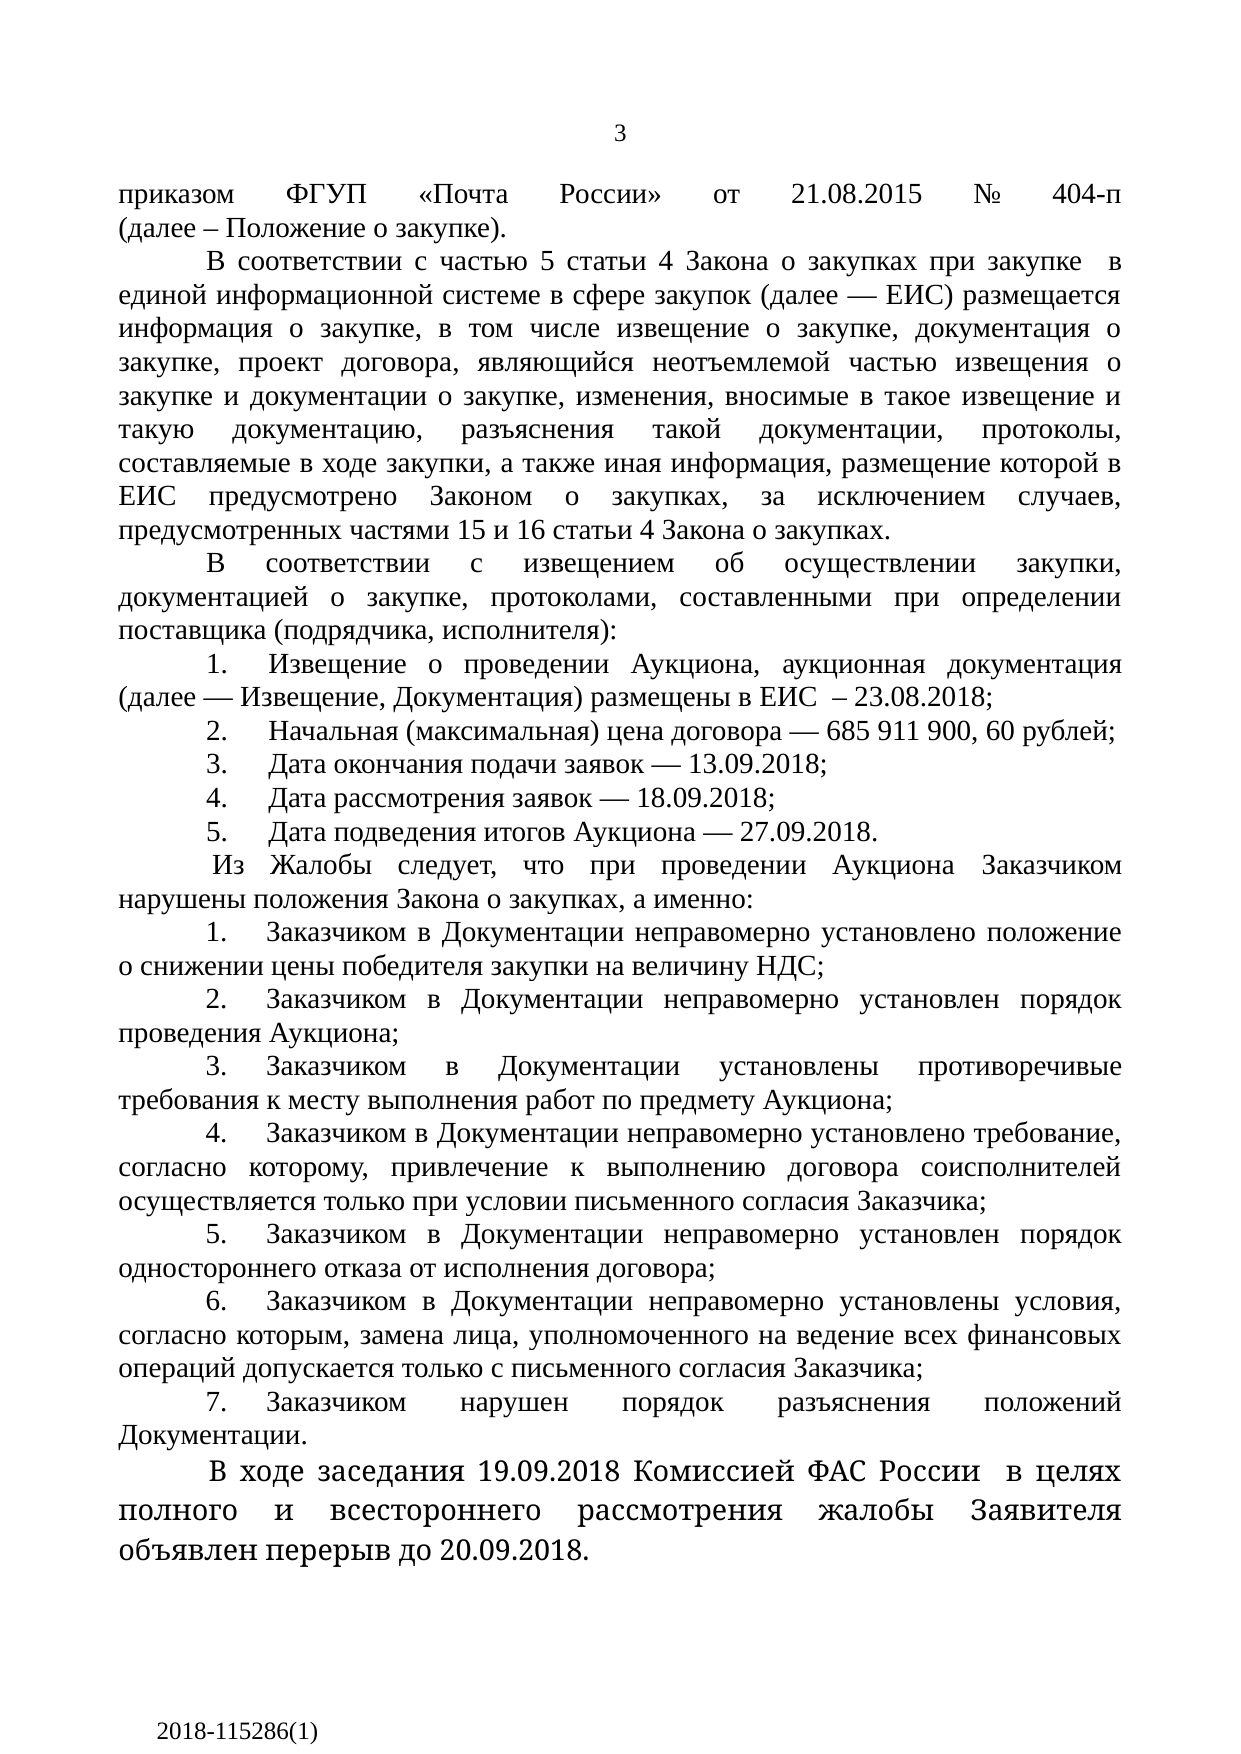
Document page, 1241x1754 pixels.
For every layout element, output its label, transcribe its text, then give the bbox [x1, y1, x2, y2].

text В соответствии с частью 5 статьи 4 Закона о закупках при закупке в единой информационной системе в сфере закупок (далее — ЕИС) размещается информация о закупке, в том числе извещение о закупке, документация о закупке, проект договора, являющийся неотъемлемой частью извещения о закупке и документации о закупке, изменения, вносимые в такое извещение и такую документацию, разъяснения такой документации, протоколы, составляемые в ходе закупки, а также иная информация, размещение которой в ЕИС предусмотрено Законом о закупках, за исключением случаев, предусмотренных частями 15 и 16 статьи 4 Закона о закупках. [118, 243, 1122, 545]
list Заказчиком в Документации неправомерно установлены условия, согласно которым, замена лица, уполномоченного на ведение всех финансовых операций допускается только с письменного согласия Заказчика; [118, 1283, 1122, 1384]
list Заказчиком в Документации неправомерно установлено положение о снижении цены победителя закупки на величину НДС; [118, 914, 1122, 981]
list Дата окончания подачи заявок — 13.09.2018; [118, 747, 1122, 780]
text приказом ФГУП «Почта России» от 21.08.2015 № 404-п (далее – Положение о закупке). [118, 176, 1122, 243]
text Из Жалобы следует, что при проведении Аукциона Заказчиком нарушены положения Закона о закупках, а именно: [118, 847, 1122, 914]
list Дата подведения итогов Аукциона — 27.09.2018. [118, 814, 1122, 847]
list Заказчиком в Документации установлены противоречивые требования к месту выполнения работ по предмету Аукциона; [118, 1048, 1122, 1116]
list Извещение о проведении Аукциона, аукционная документация (далее — Извещение, Документация) размещены в ЕИС – 23.08.2018; [118, 646, 1122, 713]
text В ходе заседания 19.09.2018 Комиссией ФАС России в целях полного и всестороннего рассмотрения жалобы Заявителя объявлен перерыв до 20.09.2018. [118, 1451, 1122, 1568]
text В соответствии с извещением об осуществлении закупки, документацией о закупке, протоколами, составленными при определении поставщика (подрядчика, исполнителя): [118, 545, 1122, 646]
list Заказчиком нарушен порядок разъяснения положений Документации. [118, 1384, 1122, 1451]
list Начальная (максимальная) цена договора — 685 911 900, 60 рублей; [118, 713, 1122, 747]
list Заказчиком в Документации неправомерно установлен порядок одностороннего отказа от исполнения договора; [118, 1216, 1122, 1283]
list Заказчиком в Документации неправомерно установлен порядок проведения Аукциона; [118, 981, 1122, 1048]
list Заказчиком в Документации неправомерно установлено требование, согласно которому, привлечение к выполнению договора соисполнителей осуществляется только при условии письменного согласия Заказчика; [118, 1116, 1122, 1216]
list Дата рассмотрения заявок — 18.09.2018; [118, 780, 1122, 814]
